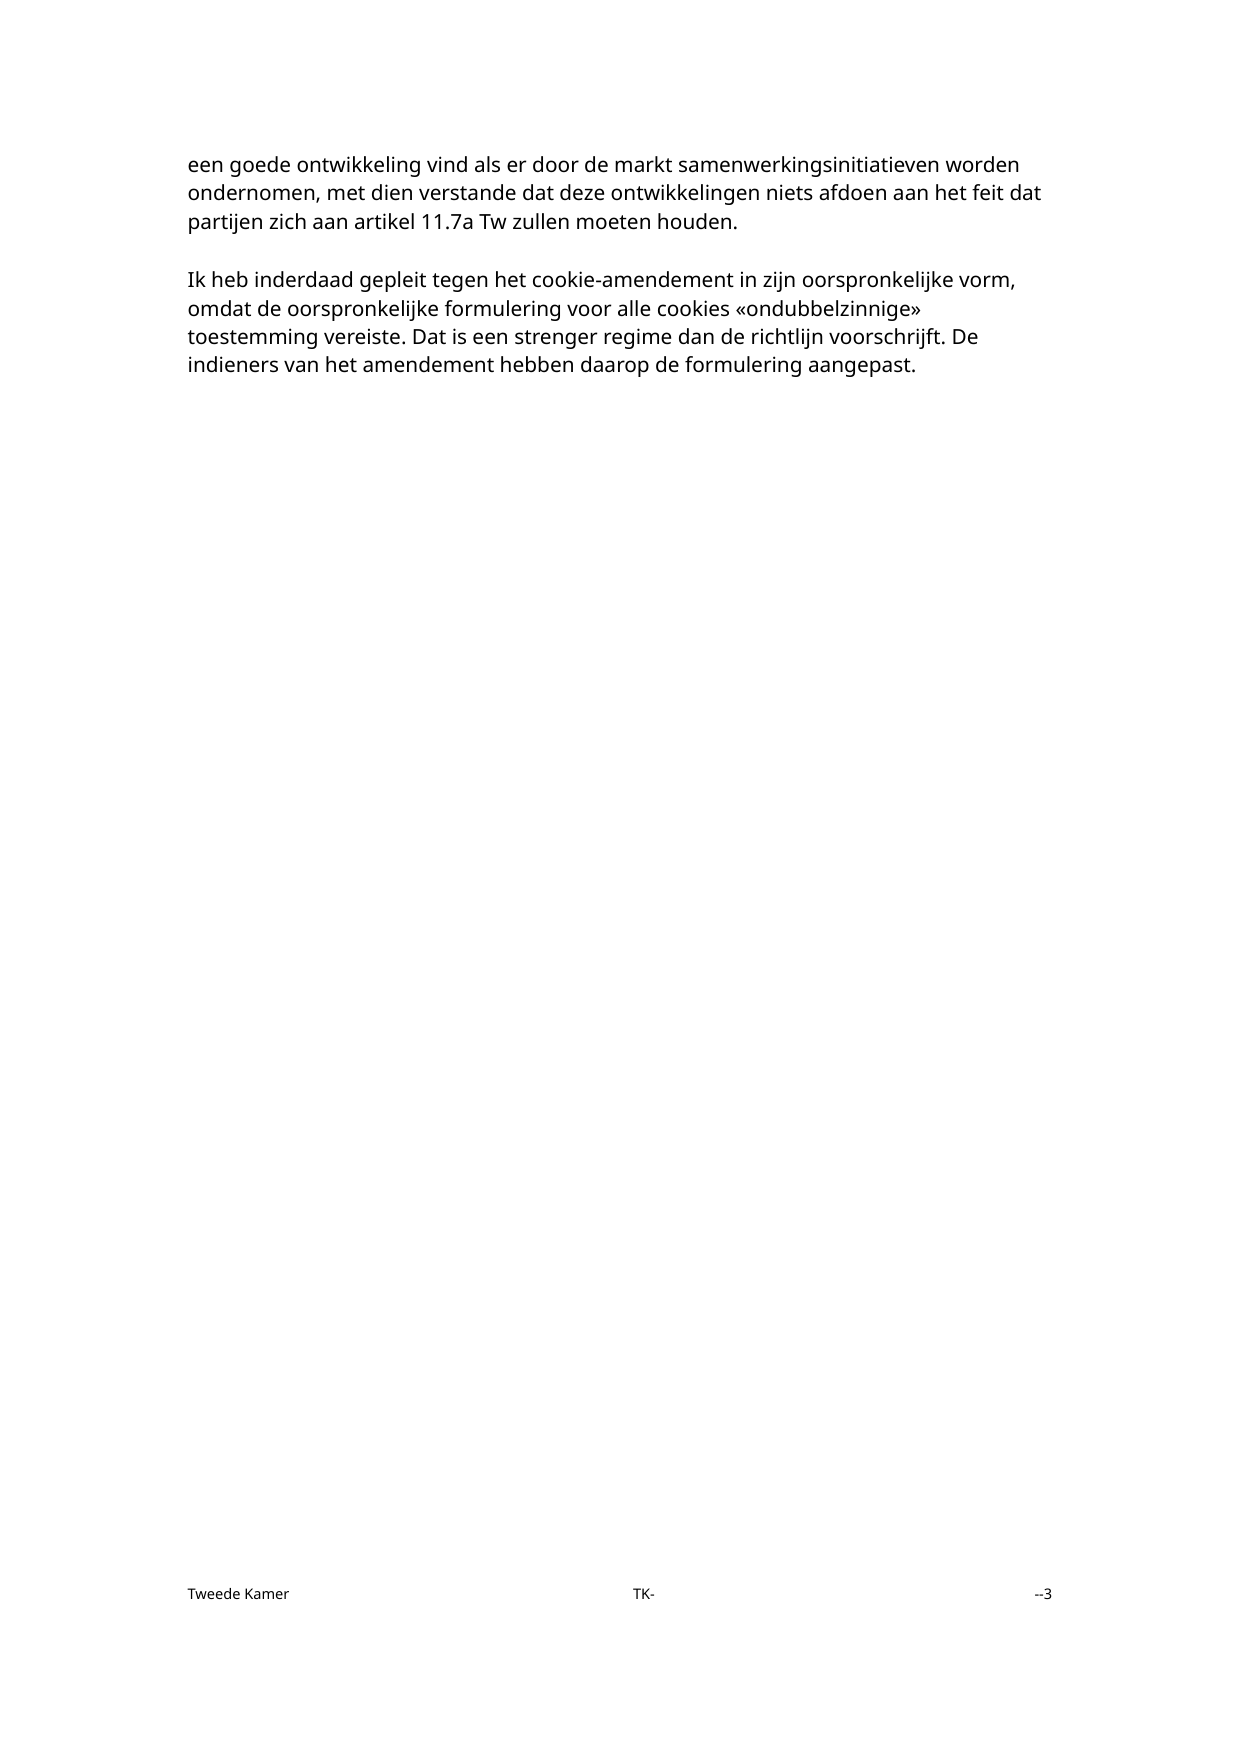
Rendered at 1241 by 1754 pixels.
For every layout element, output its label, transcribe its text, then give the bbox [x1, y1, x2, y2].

text Ik heb inderdaad gepleit tegen het cookie-amendement in zijn oorspronkelijke vorm, omdat de oorspronkelijke formulering voor alle cookies «ondubbelzinnige» toestemming vereiste. Dat is een strenger regime dan de richtlijn voorschrijft. De indieners van het amendement hebben daarop de formulering aangepast. [187, 322, 1053, 436]
text Het wetsvoorstel tot wijziging van de Telecommunicatiewet ter implementatie van de herziene telecomrichtlijnen in oorspronkelijke vorm (Kamerstukken 2010–2011, 32 549, nr. 2) voorzag met het voorgestelde artikel 11.7a al in een wettelijke verplichting om voor het plaatsen en lezen van cookies informatie te verstrekken en toestemming te verkrijgen. Zowel in de Nota naar aanleiding van het Verslag, als tijdens de behandeling van het wetsvoorstel in de Tweede Kamer heb ik uitgelegd dat de richtlijn vereist dat de voorwaarden voor het gebruik van cookies in de wet wordt geregeld, en dat zelfregulering daar niet voor in de plaats kan komen. Ik heb met andere woorden niet gepleit voor zelfregulering als vervanging voor wetgeving. Wel heb ik gezegd dat ik het een goede ontwikkeling vind als er door de markt samenwerkingsinitiatieven worden ondernomen, met dien verstande dat deze ontwikkelingen niets afdoen aan het feit dat partijen zich aan artikel 11.7a Tw zullen moeten houden. [187, 150, 1053, 292]
